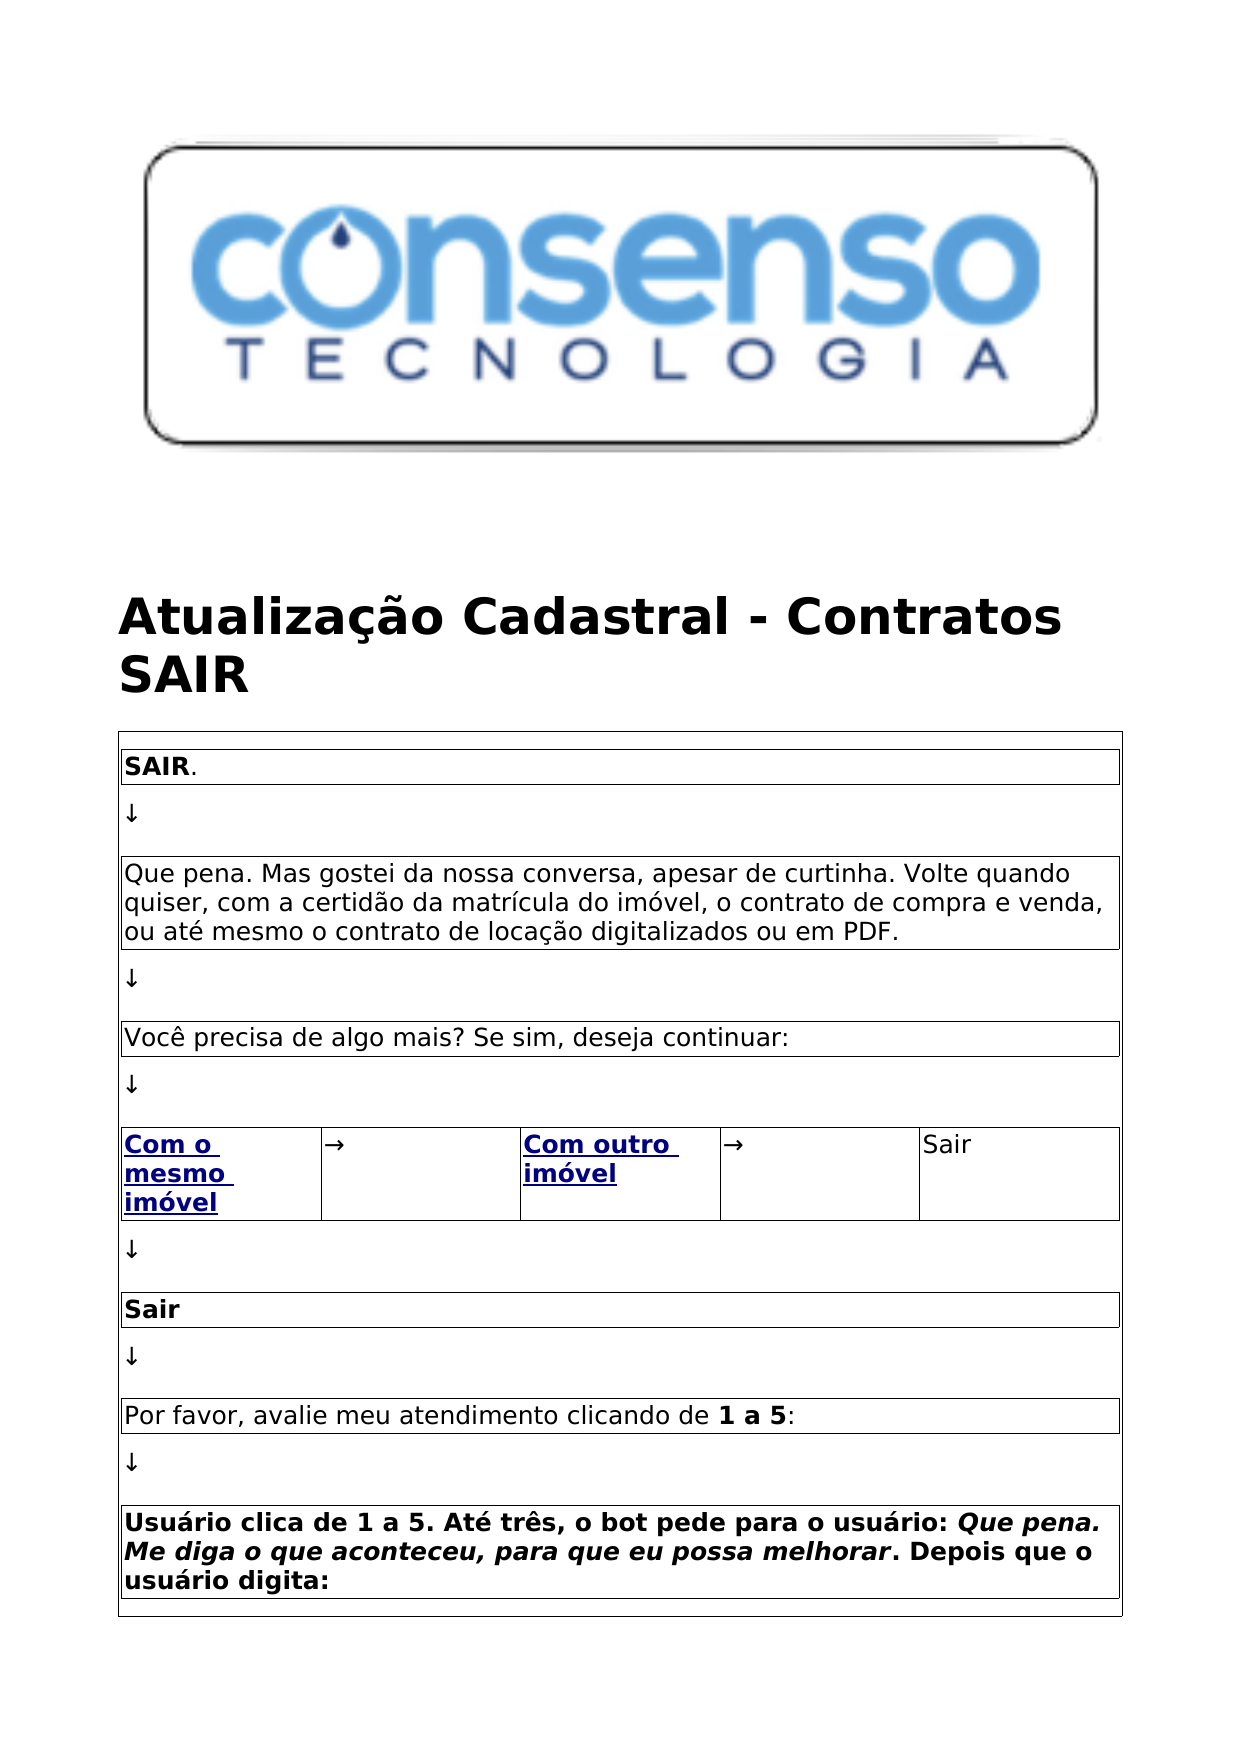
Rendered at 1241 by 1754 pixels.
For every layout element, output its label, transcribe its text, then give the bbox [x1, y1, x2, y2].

picture [118, 130, 1123, 480]
table_header → [322, 1128, 520, 1220]
table_header Sair [920, 1128, 1119, 1220]
table_header ↓ ↓ ↓ ↓ ↓ ↓ [119, 732, 1122, 1616]
subtitle Atualização Cadastral - Contratos SAIR [118, 588, 1122, 704]
table_header Você precisa de algo mais? Se sim, deseja continuar: [122, 1022, 1119, 1056]
table_header Por favor, avalie meu atendimento clicando de 1 a 5: [122, 1399, 1119, 1433]
table_header Usuário clica de 1 a 5. Até três, o bot pede para o usuário: Que pena. Me diga o que aconteceu, para que eu possa melhorar. Depois que o usuário digita: [122, 1506, 1119, 1598]
table_header → [721, 1128, 919, 1220]
table_header Com outro imóvel [521, 1128, 720, 1220]
table_header SAIR. [122, 750, 1119, 784]
table_header Que pena. Mas gostei da nossa conversa, apesar de curtinha. Volte quando quiser, com a certidão da matrícula do imóvel, o contrato de compra e venda, ou até mesmo o contrato de locação digitalizados ou em PDF. [122, 857, 1119, 949]
table_header Sair [122, 1293, 1119, 1327]
table_header Com o mesmo imóvel [122, 1128, 321, 1220]
